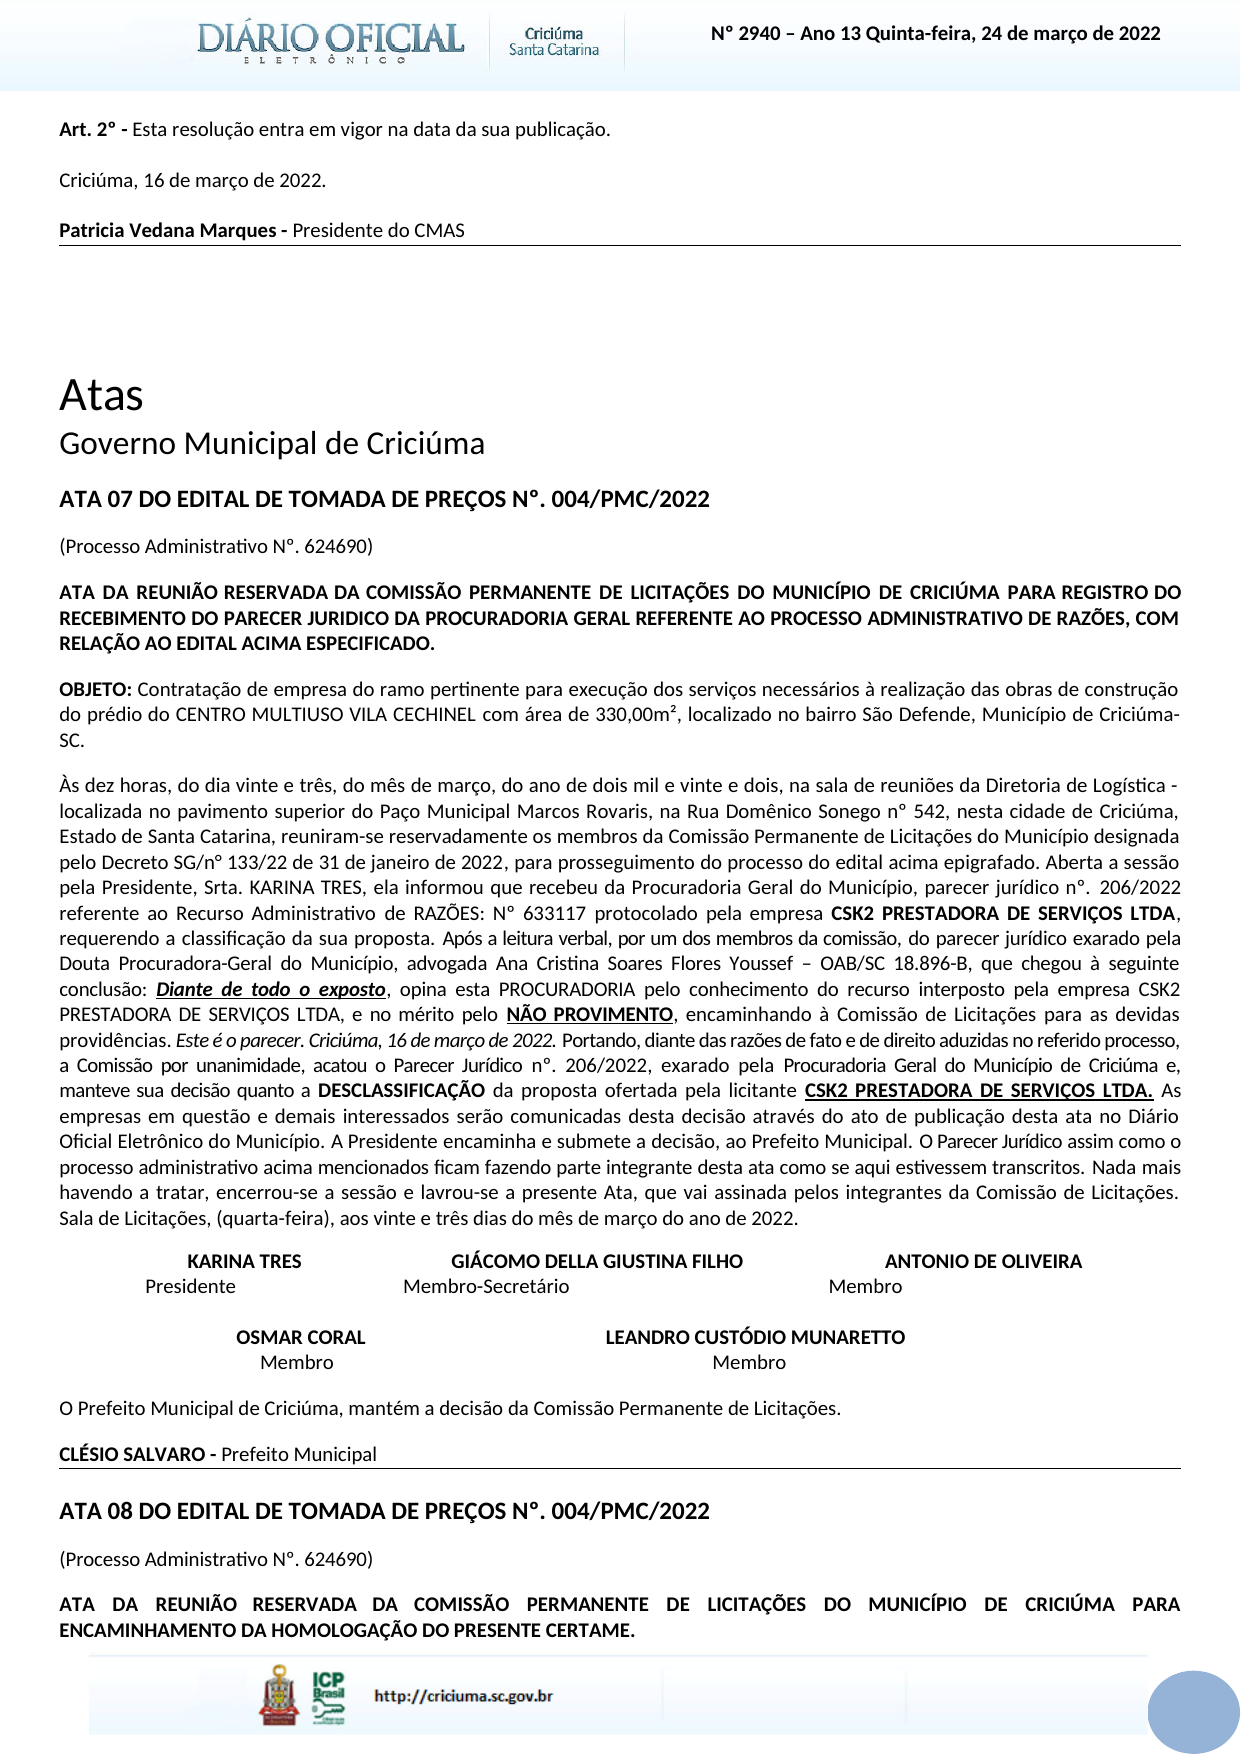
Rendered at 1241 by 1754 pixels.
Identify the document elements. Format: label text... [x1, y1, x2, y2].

text ATA 07 DO EDITAL DE TOMADA DE PREÇOS Nº. 004/PMC/2022 [59, 483, 1181, 513]
text (Processo Administrativo Nº. 624690) [59, 1546, 1183, 1571]
text Membro Membro [162, 1349, 1181, 1375]
text Presidente Membro-Secretário Membro [89, 1273, 1181, 1299]
text CLÉSIO SALVARO - Prefeito Municipal [59, 1441, 1181, 1468]
text ATA DA REUNIÃO RESERVADA DA COMISSÃO PERMANENTE DE LICITAÇÕES DO MUNICÍPIO DE CRICIÚMA PARA ENCAMINHAMENTO DA HOMOLOGAÇÃO DO PRESENTE CERTAME. [59, 1592, 1181, 1642]
text Às dez horas, do dia vinte e três, do mês de março, do ano de dois mil e vinte e dois, na sala de reuniões da Diretoria de Logística - localizada no pavimento superior do Paço Municipal Marcos Rovaris, na Rua Domênico Sonego nº 542, nesta cidade de Criciúma, Estado de Santa Catarina, reuniram-se reservadamente os membros da Comissão Permanente de Licitações do Município designada pelo Decreto SG/n° 133/22 de 31 de janeiro de 2022, para prosseguimento do processo do edital acima epigrafado. Aberta a sessão pela Presidente, Srta. KARINA TRES, ela informou que recebeu da Procuradoria Geral do Município, parecer jurídico nº. 206/2022 referente ao Recurso Administrativo de RAZÕES: Nº 633117 protocolado pela empresa CSK2 PRESTADORA DE SERVIÇOS LTDA, requerendo a classificação da sua proposta. Após a leitura verbal, por um dos membros da comissão, do parecer jurídico exarado pela Douta Procuradora-Geral do Município, advogada Ana Cristina Soares Flores Youssef – OAB/SC 18.896-B, que chegou à seguinte conclusão: Diante de todo o exposto, opina esta PROCURADORIA pelo conhecimento do recurso interposto pela empresa CSK2 PRESTADORA DE SERVIÇOS LTDA, e no mérito pelo NÃO PROVIMENTO, encaminhando à Comissão de Licitações para as devidas providências. Este é o parecer. Criciúma, 16 de março de 2022. Portando, diante das razões de fato e de direito aduzidas no referido processo, a Comissão por unanimidade, acatou o Parecer Jurídico nº. 206/2022, exarado pela Procuradoria Geral do Município de Criciúma e, manteve sua decisão quanto a DESCLASSIFICAÇÃO da proposta ofertada pela licitante CSK2 PRESTADORA DE SERVIÇOS LTDA. As empresas em questão e demais interessados serão comunicadas desta decisão através do ato de publicação desta ata no Diário Oficial Eletrônico do Município. A Presidente encaminha e submete a decisão, ao Prefeito Municipal. O Parecer Jurídico assim como o processo administrativo acima mencionados ficam fazendo parte integrante desta ata como se aqui estivessem transcritos. Nada mais havendo a tratar, encerrou-se a sessão e lavrou-se a presente Ata, que vai assinada pelos integrantes da Comissão de Licitações. Sala de Licitações, (quarta-feira), aos vinte e três dias do mês de março do ano de 2022. [59, 773, 1181, 1230]
text OSMAR CORAL LEANDRO CUSTÓDIO MUNARETTO [162, 1324, 1181, 1349]
text KARINA TRES GIÁCOMO DELLA GIUSTINA FILHO ANTONIO DE OLIVEIRA [89, 1248, 1181, 1273]
text Criciúma, 16 de março de 2022. [59, 167, 1181, 192]
text (Processo Administrativo Nº. 624690) [59, 534, 1183, 559]
text Governo Municipal de Criciúma [59, 422, 1181, 463]
text ATA 08 DO EDITAL DE TOMADA DE PREÇOS Nº. 004/PMC/2022 [59, 1495, 1181, 1526]
text ATA DA REUNIÃO RESERVADA DA COMISSÃO PERMANENTE DE LICITAÇÕES DO MUNICÍPIO DE CRICIÚMA PARA REGISTRO DO RECEBIMENTO DO PARECER JURIDICO DA PROCURADORIA GERAL REFERENTE AO PROCESSO ADMINISTRATIVO DE RAZÕES, COM RELAÇÃO AO EDITAL ACIMA ESPECIFICADO. [59, 579, 1181, 656]
text OBJETO: Contratação de empresa do ramo pertinente para execução dos serviços necessários à realização das obras de construção do prédio do CENTRO MULTIUSO VILA CECHINEL com área de 330,00m², localizado no bairro São Defende, Município de Criciúma-SC. [59, 676, 1181, 752]
text Atas [59, 363, 1181, 422]
text Art. 2º - Esta resolução entra em vigor na data da sua publicação. [59, 116, 1181, 141]
text O Prefeito Municipal de Criciúma, mantém a decisão da Comissão Permanente de Licitações. [59, 1395, 1181, 1421]
text Patricia Vedana Marques - Presidente do CMAS [59, 218, 1181, 245]
